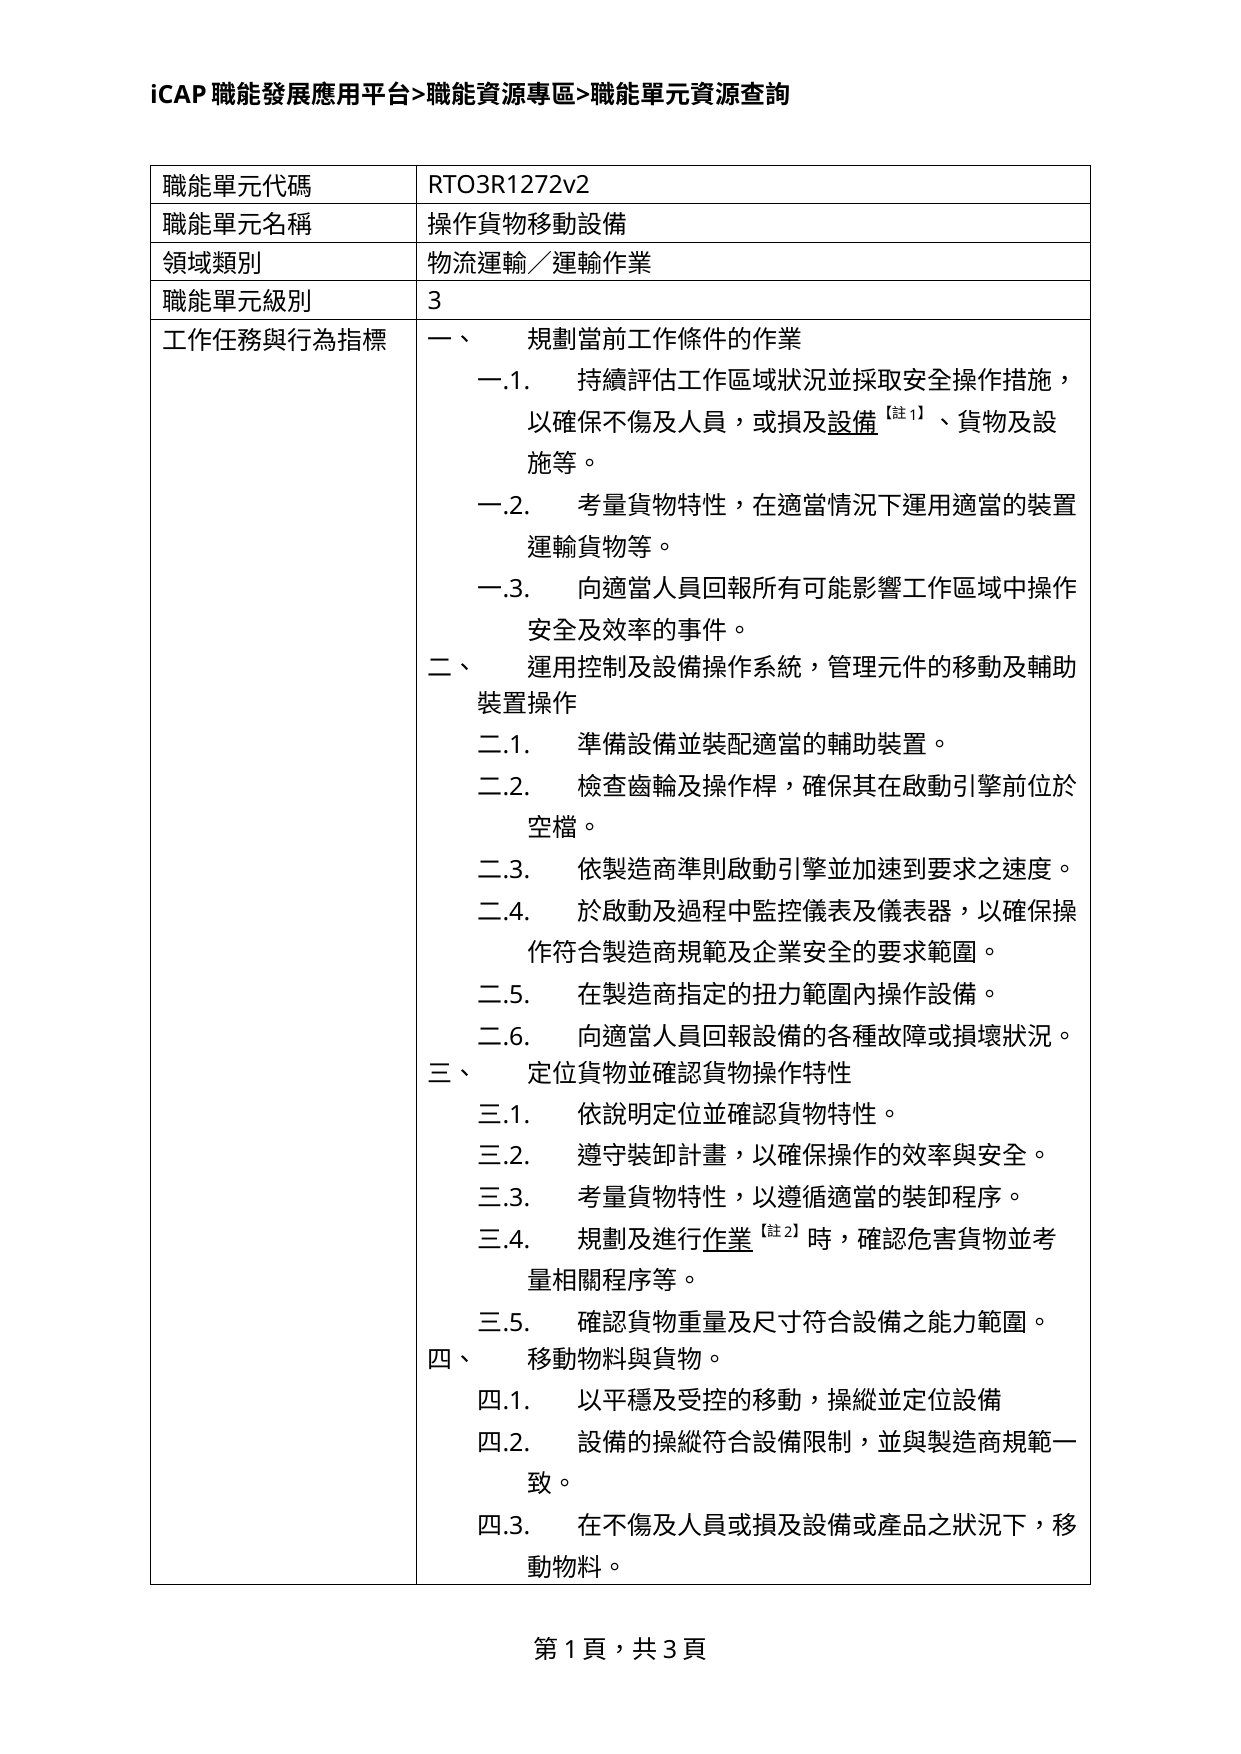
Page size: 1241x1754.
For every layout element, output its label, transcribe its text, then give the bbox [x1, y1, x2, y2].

table_cell 規劃當前工作條件的作業 持續評估工作區域狀況並採取安全操作措施，以確保不傷及人員，或損及設備【註1】、貨物及設施等。 考量貨物特性，在適當情況下運用適當的裝置運輸貨物等。 向適當人員回報所有可能影響工作區域中操作安全及效率的事件。 運用控制及設備操作系統，管理元件的移動及輔助裝置操作 準備設備並裝配適當的輔助裝置。 檢查齒輪及操作桿，確保其在啟動引擎前位於空檔。 依製造商準則啟動引擎並加速到要求之速度。 於啟動及過程中監控儀表及儀表器，以確保操作符合製造商規範及企業安全的要求範圍。 在製造商指定的扭力範圍內操作設備。 向適當人員回報設備的各種故障或損壞狀況。 定位貨物並確認貨物操作特性 依說明定位並確認貨物特性。 遵守裝卸計畫，以確保操作的效率與安全。 考量貨物特性，以遵循適當的裝卸程序。 規劃及進行作業【註2】時，確認危害貨物並考量相關程序等。 確認貨物重量及尺寸符合設備之能力範圍。 移動物料與貨物。 以平穩及受控的移動，操縱並定位設備 設備的操縱符合設備限制，並與製造商規範一致。 在不傷及人員或損及設備或產品之狀況下，移動物料。 監控與操作控制器 依製造商之操作說明，控制及監控設備。 瞭解控制系統，並依法規、製造商準則及現場操作程序進行操作。 依製造商說明及工作場域準則，確認並回報控制器的故障。 停止、停放並固定設備： 在製造商準則範圍內，使設備在受控的情況下暫停。 依公司程序，在不傷及人員或損及設備、貨物或設施的條件下，停放設備。 依適當的設備安全程序，將設備固定於平整、平穩的表面，且不靠近走道、進出通道或死角等。 [417, 320, 1090, 1584]
table_cell 物流運輸／運輸作業 [417, 243, 1090, 280]
table_cell 3 [417, 281, 1090, 319]
table_cell 職能單元名稱 [151, 204, 416, 242]
table_header 職能單元代碼 [151, 166, 416, 203]
table_cell 操作貨物移動設備 [417, 204, 1090, 242]
table_cell 領域類別 [151, 243, 416, 280]
table_cell 工作任務與行為指標 [151, 320, 416, 1584]
table_cell 職能單元級別 [151, 281, 416, 319]
table_header RTO3R1272v2 [417, 166, 1090, 203]
